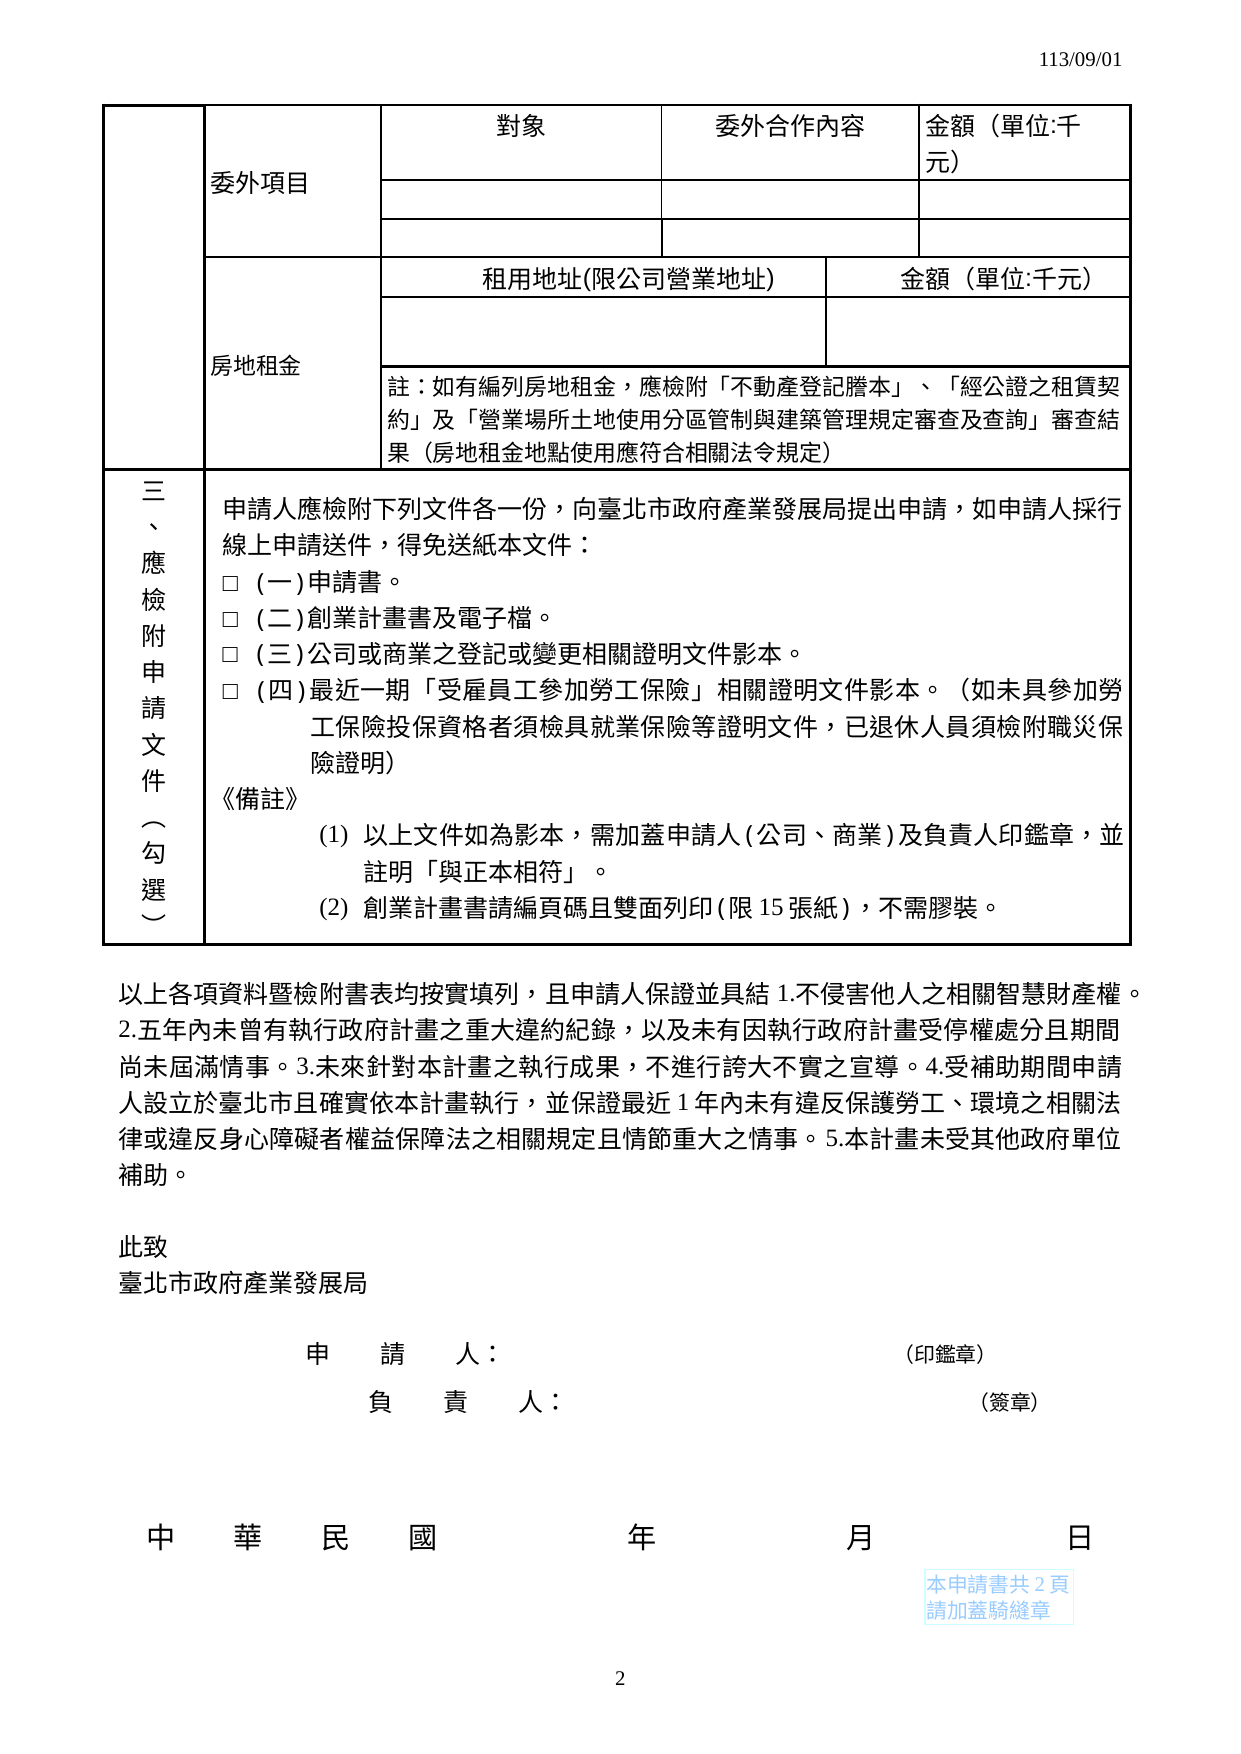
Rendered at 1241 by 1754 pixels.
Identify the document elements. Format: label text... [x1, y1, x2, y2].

table_cell 租用地址(限公司營業地址) [382, 258, 825, 296]
table_cell 房地租金 [206, 258, 380, 468]
text 申 請 人： （印鑑章） [243, 1335, 1122, 1371]
table_cell [382, 181, 661, 218]
table_cell [1132, 218, 1137, 256]
table_cell [827, 298, 1129, 365]
table_cell [920, 181, 1129, 218]
table_cell [1132, 104, 1137, 179]
table_cell [662, 181, 918, 218]
table_cell 金額（單位:千元） [920, 106, 1129, 179]
table_cell [1132, 179, 1137, 218]
text 負 責 人： （簽章） [368, 1383, 1122, 1419]
table_cell 三 、 應 檢 附 申 請 文 件 ︵ 勾 選 ︶ [105, 471, 203, 943]
table_cell 委外合作內容 [662, 106, 918, 179]
table_cell [920, 220, 1129, 256]
text 以上各項資料暨檢附書表均按實填列，且申請人保證並具結1.不侵害他人之相關智慧財產權。2.五年內未曾有執行政府計畫之重大違約紀錄，以及未有因執行政府計畫受停權處分且期間尚未屆滿情事。3.未來針對本計畫之執行成果，不進行誇大不實之宣導。4.受補助期間申請人設立於臺北市且確實依本計畫執行，並保證最近1年內未有違反保護勞工、環境之相關法律或違反身心障礙者權益保障法之相關規定且情節重大之情事。5.本計畫未受其他政府單位補助。 [118, 974, 1122, 1192]
text 中 華 民 國 年 月 日 [118, 1514, 1122, 1557]
table_cell 對象 [382, 106, 661, 179]
text 臺北市政府產業發展局 [118, 1264, 1122, 1300]
table_cell 委外項目 [206, 106, 380, 256]
table_cell [382, 298, 825, 365]
text 此致 [118, 1227, 1122, 1264]
table_cell [382, 220, 661, 256]
table_cell [1132, 296, 1137, 365]
table_cell 金額（單位:千元） [827, 258, 1129, 296]
table_cell [105, 107, 203, 468]
table_cell [1132, 365, 1137, 468]
table_cell 註：如有編列房地租金，應檢附「不動產登記謄本」、「經公證之租賃契約」及「營業場所土地使用分區管制與建築管理規定審查及查詢」審查結果（房地租金地點使用應符合相關法令規定） [382, 368, 1129, 468]
table_cell [1132, 468, 1137, 943]
table_cell [663, 220, 918, 256]
table_cell 申請人應檢附下列文件各一份，向臺北市政府產業發展局提出申請，如申請人採行線上申請送件，得免送紙本文件： □ (一)申請書。 □ (二)創業計畫書及電子檔。 □ (三)公司或商業之登記或變更相關證明文件影本。 □ (四)最近一期「受雇員工參加勞工保險」相關證明文件影本。（如未具參加勞工保險投保資格者須檢具就業保險等證明文件，已退休人員須檢附職災保險證明） 《備註》 以上文件如為影本，需加蓋申請人(公司、商業)及負責人印鑑章，並註明「與正本相符」。 創業計畫書請編頁碼且雙面列印(限15張紙)，不需膠裝。 [206, 471, 1129, 943]
text 本申請書共2頁 [926, 1570, 1073, 1597]
text 請加蓋騎縫章 [926, 1597, 1073, 1624]
table_cell [1132, 256, 1137, 296]
